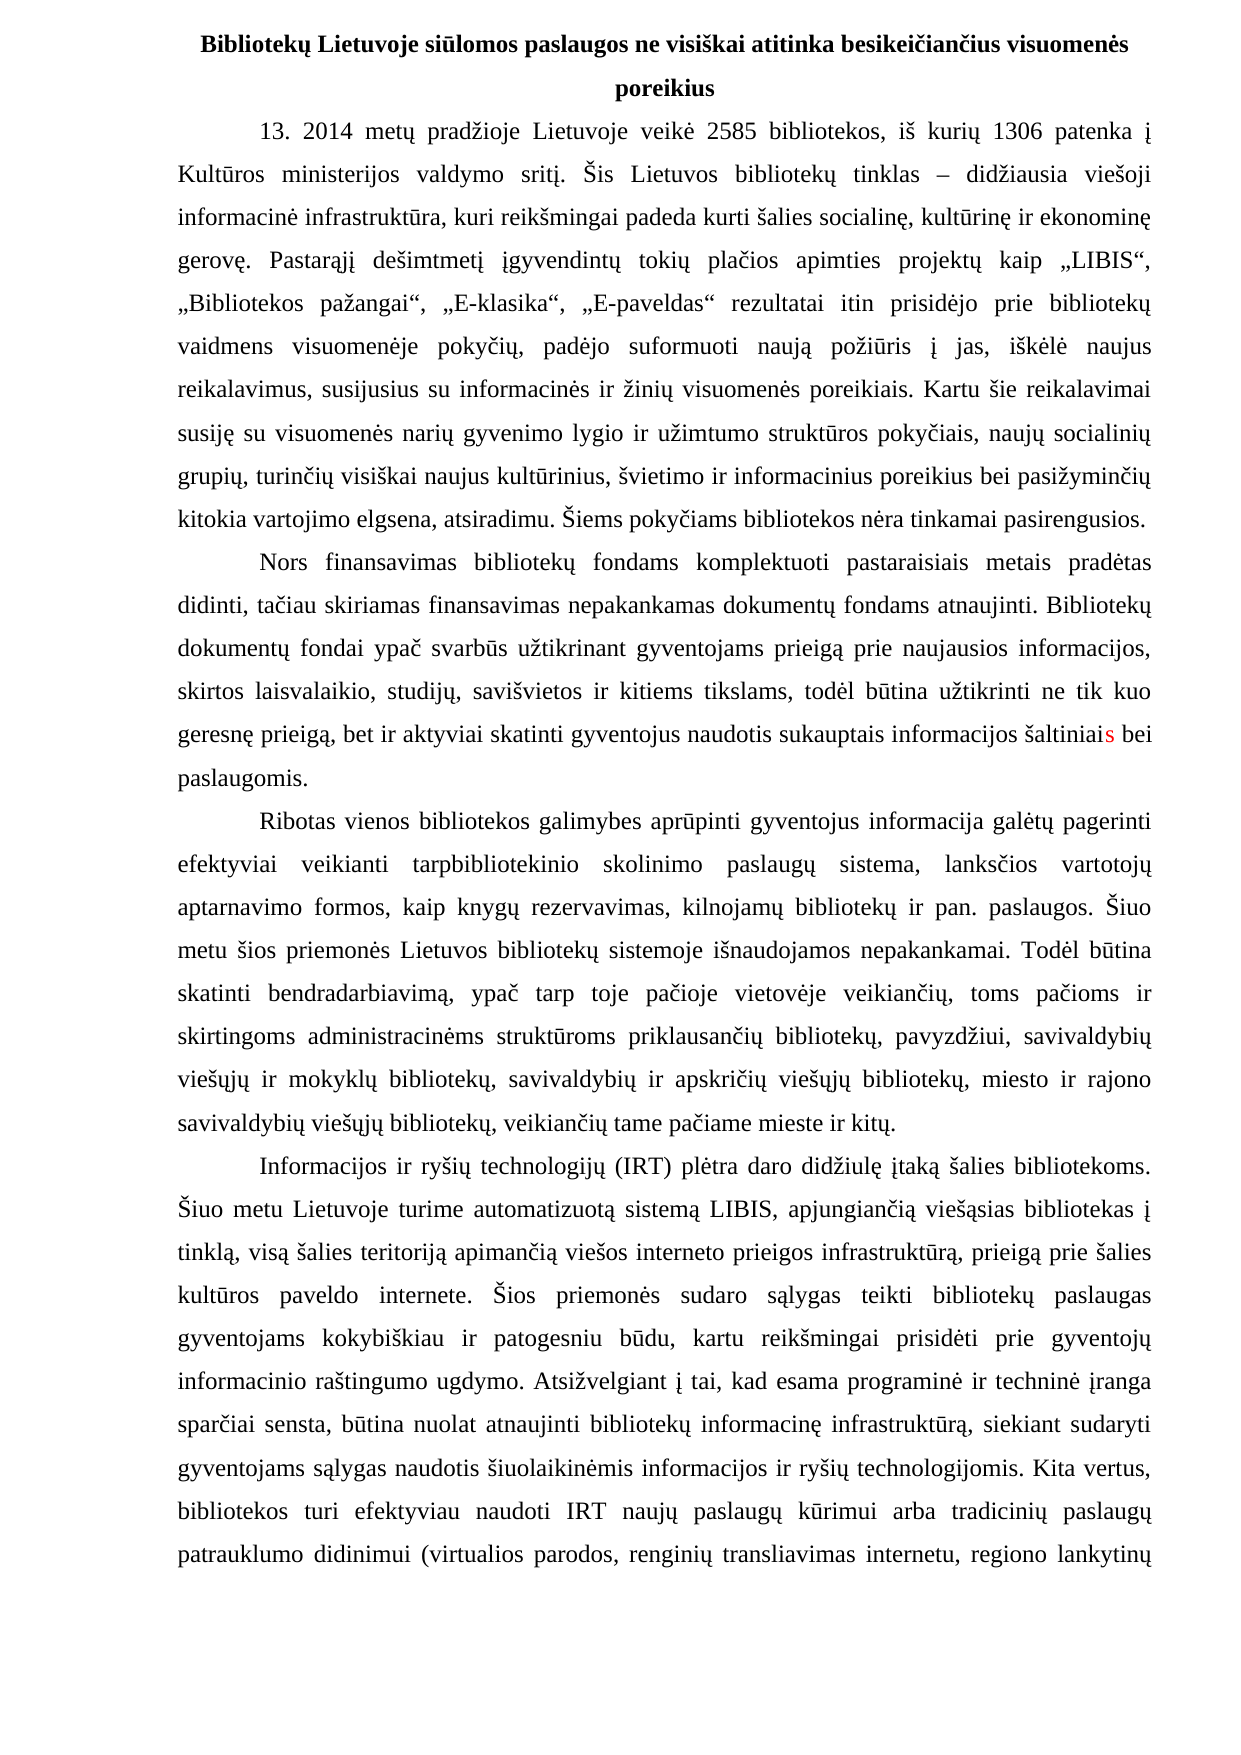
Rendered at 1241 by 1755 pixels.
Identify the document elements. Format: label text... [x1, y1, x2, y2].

text Nors finansavimas bibliotekų fondams komplektuoti pastaraisiais metais pradėtas didinti, tačiau skiriamas finansavimas nepakankamas dokumentų fondams atnaujinti. Bibliotekų dokumentų fondai ypač svarbūs užtikrinant gyventojams prieigą prie naujausios informacijos, skirtos laisvalaikio, studijų, savišvietos ir kitiems tikslams, todėl būtina užtikrinti ne tik kuo geresnę prieigą, bet ir aktyviai skatinti gyventojus naudotis sukauptais informacijos šaltiniais bei paslaugomis. [177, 547, 1152, 791]
text Ribotas vienos bibliotekos galimybes aprūpinti gyventojus informacija galėtų pagerinti efektyviai veikianti tarpbibliotekinio skolinimo paslaugų sistema, lanksčios vartotojų aptarnavimo formos, kaip knygų rezervavimas, kilnojamų bibliotekų ir pan. paslaugos. Šiuo metu šios priemonės Lietuvos bibliotekų sistemoje išnaudojamos nepakankamai. Todėl būtina skatinti bendradarbiavimą, ypač tarp toje pačioje vietovėje veikiančių, toms pačioms ir skirtingoms administracinėms struktūroms priklausančių bibliotekų, pavyzdžiui, savivaldybių viešųjų ir mokyklų bibliotekų, savivaldybių ir apskričių viešųjų bibliotekų, miesto ir rajono savivaldybių viešųjų bibliotekų, veikiančių tame pačiame mieste ir kitų. [177, 806, 1152, 1136]
text 13. 2014 metų pradžioje Lietuvoje veikė 2585 bibliotekos, iš kurių 1306 patenka į Kultūros ministerijos valdymo sritį. Šis Lietuvos bibliotekų tinklas – didžiausia viešoji informacinė infrastruktūra, kuri reikšmingai padeda kurti šalies socialinę, kultūrinę ir ekonominę gerovę. Pastarąjį dešimtmetį įgyvendintų tokių plačios apimties projektų kaip „LIBIS“, „Bibliotekos pažangai“, „E-klasika“, „E-paveldas“ rezultatai itin prisidėjo prie bibliotekų vaidmens visuomenėje pokyčių, padėjo suformuoti naują požiūris į jas, iškėlė naujus reikalavimus, susijusius su informacinės ir žinių visuomenės poreikiais. Kartu šie reikalavimai susiję su visuomenės narių gyvenimo lygio ir užimtumo struktūros pokyčiais, naujų socialinių grupių, turinčių visiškai naujus kultūrinius, švietimo ir informacinius poreikius bei pasižyminčių kitokia vartojimo elgsena, atsiradimu. Šiems pokyčiams bibliotekos nėra tinkamai pasirengusios. [177, 116, 1152, 533]
text Bibliotekų Lietuvoje siūlomos paslaugos ne visiškai atitinka besikeičiančius visuomenės poreikius [177, 29, 1152, 101]
text Informacijos ir ryšių technologijų (IRT) plėtra daro didžiulę įtaką šalies bibliotekoms. Šiuo metu Lietuvoje turime automatizuotą sistemą LIBIS, apjungiančią viešąsias bibliotekas į tinklą, visą šalies teritoriją apimančią viešos interneto prieigos infrastruktūrą, prieigą prie šalies kultūros paveldo internete. Šios priemonės sudaro sąlygas teikti bibliotekų paslaugas gyventojams kokybiškiau ir patogesniu būdu, kartu reikšmingai prisidėti prie gyventojų informacinio raštingumo ugdymo. Atsižvelgiant į tai, kad esama programinė ir techninė įranga sparčiai sensta, būtina nuolat atnaujinti bibliotekų informacinę infrastruktūrą, siekiant sudaryti gyventojams sąlygas naudotis šiuolaikinėmis informacijos ir ryšių technologijomis. Kita vertus, bibliotekos turi efektyviau naudoti IRT naujų paslaugų kūrimui arba tradicinių paslaugų patrauklumo didinimui (virtualios parodos, renginių transliavimas internetu, regiono lankytinų [177, 1151, 1152, 1568]
